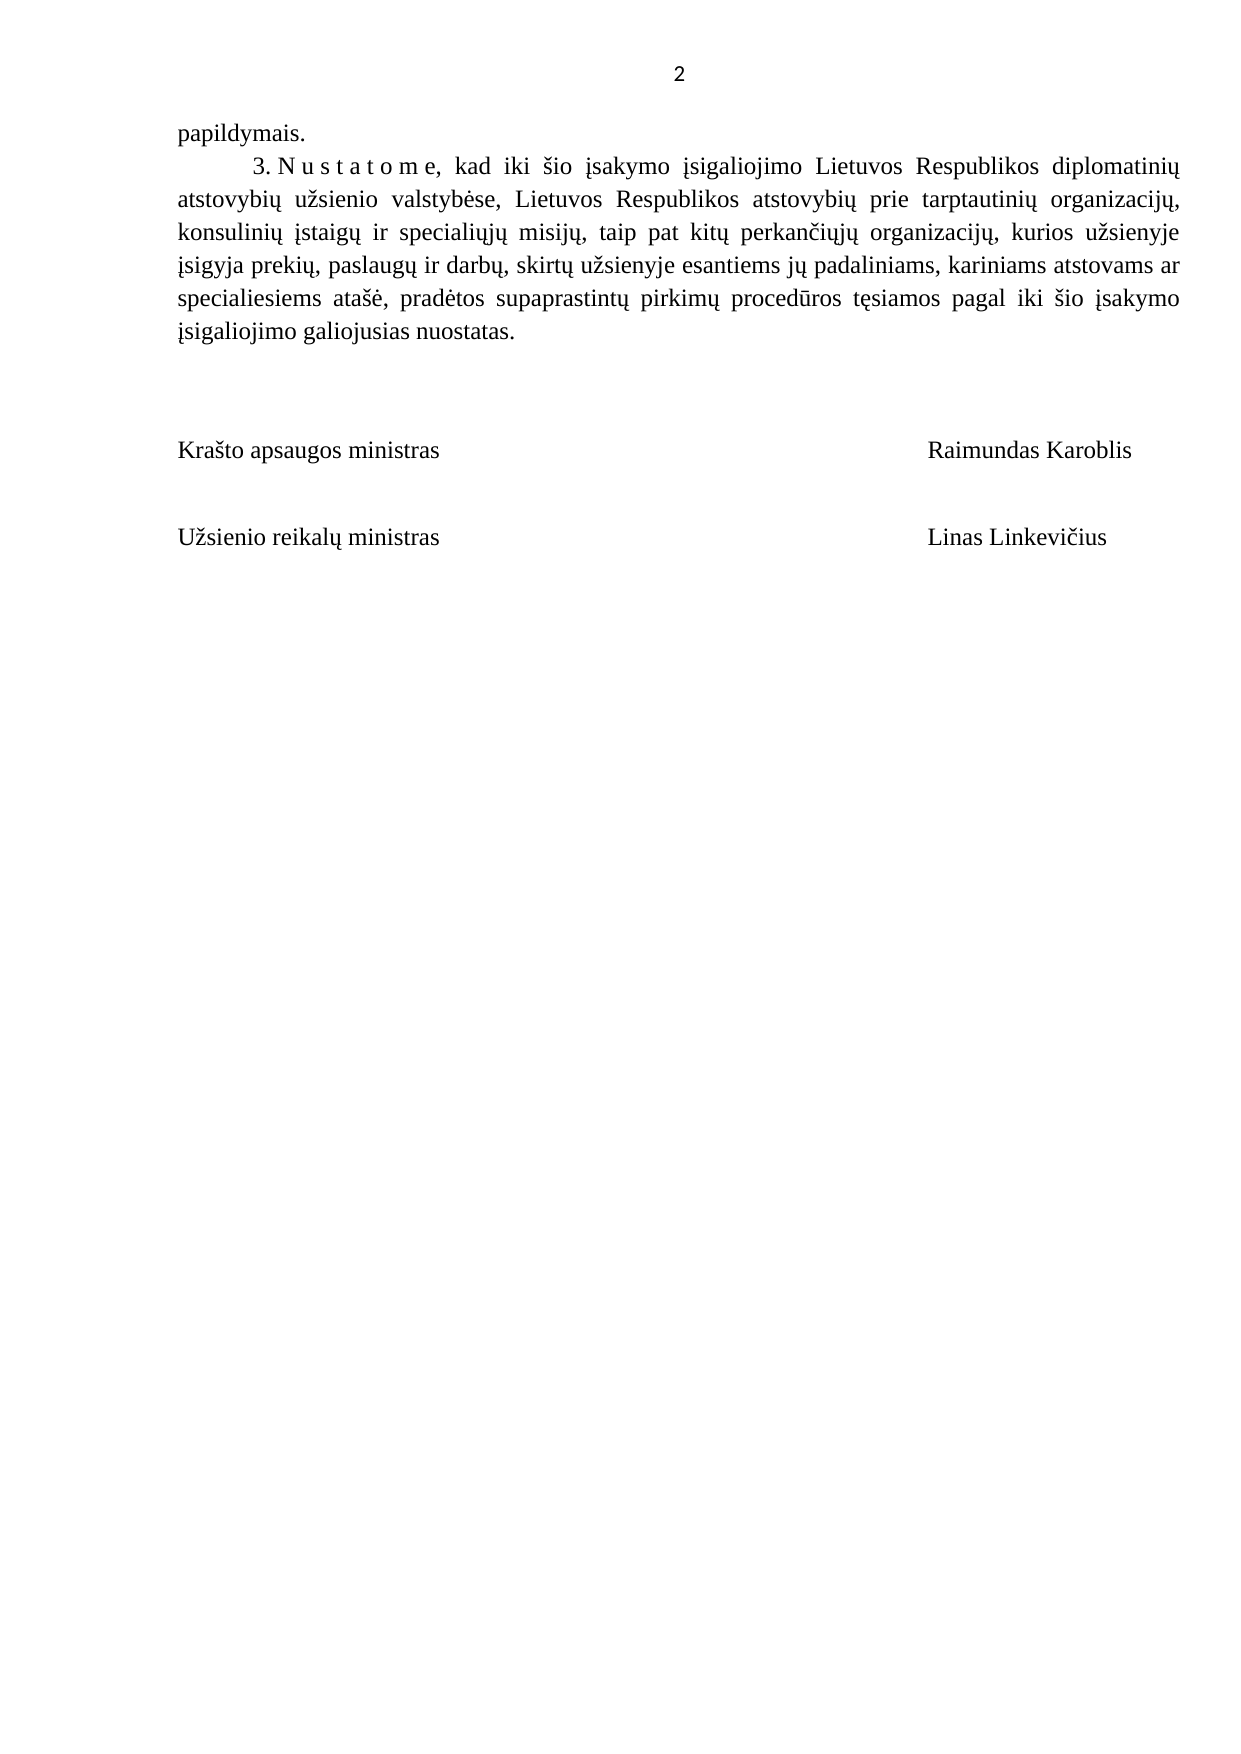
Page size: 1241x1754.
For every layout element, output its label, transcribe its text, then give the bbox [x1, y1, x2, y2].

text Užsienio reikalų ministras Linas Linkevičius [177, 522, 1181, 551]
text 3. Nustatome, kad iki šio įsakymo įsigaliojimo Lietuvos Respublikos diplomatinių atstovybių užsienio valstybėse, Lietuvos Respublikos atstovybių prie tarptautinių organizacijų, konsulinių įstaigų ir specialiųjų misijų, taip pat kitų perkančiųjų organizacijų, kurios užsienyje įsigyja prekių, paslaugų ir darbų, skirtų užsienyje esantiems jų padaliniams, kariniams atstovams ar specialiesiems atašė, pradėtos supaprastintų pirkimų procedūros tęsiamos pagal iki šio įsakymo įsigaliojimo galiojusias nuostatas. [177, 151, 1181, 345]
text Krašto apsaugos ministras Raimundas Karoblis [177, 436, 1181, 464]
text papildymais. [177, 118, 1181, 147]
